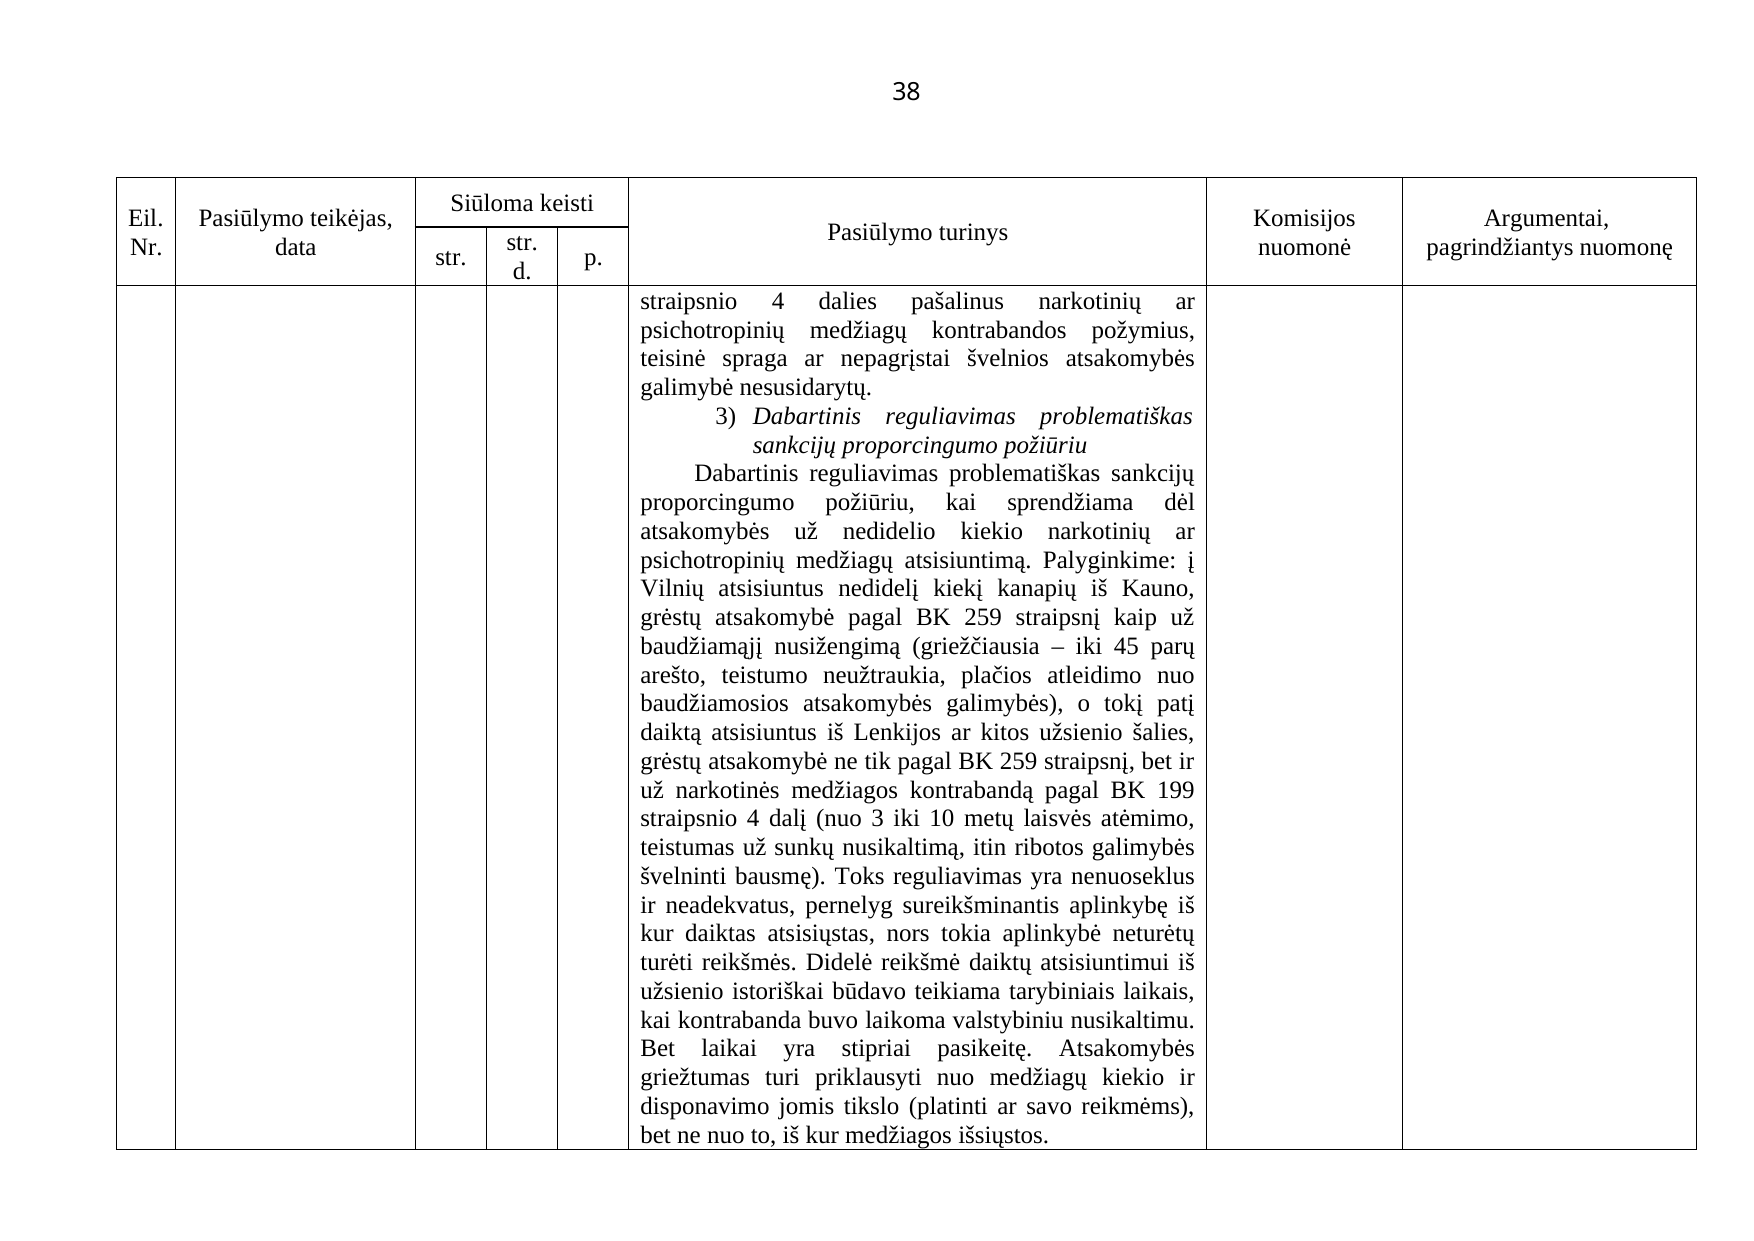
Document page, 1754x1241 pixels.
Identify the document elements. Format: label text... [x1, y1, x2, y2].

table_header Argumentai, pagrindžiantys nuomonę [1403, 178, 1696, 285]
table_cell [117, 286, 175, 1148]
table_cell [1403, 286, 1696, 1148]
table_cell [558, 286, 628, 1148]
table_cell [176, 286, 415, 1148]
table_cell [487, 286, 557, 1148]
table_cell p. [558, 228, 628, 285]
table_header Siūloma keisti [416, 178, 628, 226]
table_header Pasiūlymo teikėjas, data [176, 178, 415, 285]
table_cell [416, 286, 486, 1148]
table_header Eil. Nr. [117, 178, 175, 285]
table_cell [1207, 286, 1402, 1148]
table_cell str. d. [487, 228, 557, 285]
table_cell str. [416, 228, 486, 285]
table_header Pasiūlymo turinys [629, 178, 1206, 285]
table_header Komisijos nuomonė [1207, 178, 1402, 285]
table_cell Baudžiamojo kodekso (toliau – BK) 259 straipsnių pakeitimo įstatymo projektui Nr. XIV-96 (toliau – BK pakeitimo projektas) ir administracinių nusižengimų kodekso (toliau – ANK) 71 pakeitimo ir 483 (1) straipsnio papildymo įstatymo projektui Nr. XIV-95 (toliau – ANK pakeitimo ir papildymo projektas) iš esmės pritariame. Abiem projektais žengiami žingsniai įgyvendinant Seimo 2018 metų gruodžio 13 d. nutarimu patvirtintą Valstybinės narkotikų, tabako ir alkoholio kontrolės ir vartojimo prevencijos 2018–2028 metų programą (toliau – Programa). Narkotinių ir psichotropinių medžiagų disponavimo asmeniniams poreikiams be tikslo jų platinti reguliavimo švelninimas, socialinio, o ne baudžiamojo požiūrio akcentavimas yra plačiai moksliškai pripažintas kelias, kuris yra nurodomas ir šios programos 89-93 punktuose. Kita vertus, BK pakeitimo projektas nėra pakankamai išsamus, neatspindi Programos 92 punkte minimos problemos, susijusios su neproporcingai griežtu baudimu už nedidelio kiekio narkotinių ar psichotropinių medžiagų atsisiuntimą iš užsienio (kontrabandą). Lietuvos BK yra išskirtinis tuo, kad jame disponavimas narkotinėmis ir psichotropinėmis medžiagomis yra reguliuojamas ne viename specialiame skyriuje (BK XXXVII skyriuje, kurį sutrumpintai pavadintume „nusikaltimai, susiję su narkotinėmis medžiagomis“), bet ir skyriuje, skirtame nusikaltimams ekonomikai ir verslo tvarkai (BK XXXII skyrius). Toks reguliavimas prieštarauja BK struktūrai, yra perteklinis ir būtent BK XXXII skyriuje numatyta atsakomybė už disponavimą narkotinėmis ar psichotropinėmis medžiagomis (jų kontrabandą, BK 199 straipsnio 4 dalis) yra pati problematiškiausia atsakomybės proporcingumo požiūriu. Tačiau BK pakeitimo projektu nesiūloma keisti BK 199 straipsnio 4 dalies. Tokiam požiūriui nepritariame ir siūlome projektą papildyti nuostata, keičiančia BK 199 straipsnio 4 dalį. Pakeitimo esmė – iš skyriaus „Nusikaltimai ekonomikai ir verslo tvarkai“ pašalinti nuostatas, numatančias atsakomybę už neteisėtą disponavimą narkotinėmis ar psichotropinėmis medžiagomis, jas sukoncentruojant skyriuje, specialiai skirtame atsakomybei už neteisėtą disponavimą tokiomis medžiagomis (XXXVII skyrių). Argumentai: Dabartinis reguliavimas prieštarauja BK struktūrai ir kodekso logikai BK nusikalstamos veikos yra suskirstytos į skyrius pagal tai, kokią vertybę jos pažeidžia. Vertybė dažniausiai įvardijama skyriaus pavadinime. Narkotinių ir psichotropinių medžiagų kontrabanda, akivaizdu, nėra susijusi su ekonomika ir verslo tvarka, tai visuomenės sveikatos ir visuomenės saugumo problema. Tad atsakomybė už tokią veiką neturėtų būti numatyta skyriuje, kuris numato atsakomybę už nusikaltimus ekonomikai ir verslo tvarkai, kuriame yra numatytas kontrabandos nusikaltimas (BK 199 straipsnis). Dabartinis narkotinių ir psichotropinių medžiagų kontrabandos reguliavimas netinkamame skyriuje yra ydingos „tradicijos“ pasekmė. Toks reguliavimo modelis perimtas iš senojo baudžiamojo kodekso (galiojusio iki 2003 m. gegužės 1 d.), kuriame lygiai taip pat atsakomybė už narkotinių medžiagų kontrabandą buvo numatyta skirsnyje „nusikaltimai ūkininkavimo tvarkai“, nors disponavimas narkotinėmis ir psichotropinėmis medžiagomis su ūkininkavimo tvarka iš esmės neturi nieko bendro. Tinkamas reguliavimo pavyzdys galėtų būti Vokietijos baudžiamoji teisė. Vokietijoje atsakomybė už visas baudžiamąsias veikas, susijusias su neteisėtu disponavimu narkotinėmis ir psichotropinėmis medžiagomis, yra numatytos viename, specialiai disponavimo narkotinėmis ir psichotropinėmis medžiagomis reguliavimui skirtame įstatyme (Lietuvoje atitikmuo būtų BK XXXVII skyrius). Jame numatyta atsakomybė už neteisėtą disponavimą narkotinėmis ir psichotropinėmis medžiagomis (29-30b straipsniai) apima ir jų kontrabandą (lygiai kaip Lietuvos BK 259-261 straipsniai). Vokietijos įstatyme, numatančiame atsakomybę už kontrabandą (370 ir 372 straipsniai), narkotinės ir psichotropinės medžiagos neminimos (kaip ir turėtų būti Lietuvos BK 199 straipsnyje). Pabrėžtina ir tai, kad vokiškasis reguliavimo modelis visiškai atitinka tarptautinių įpareigojimų dėl narkotinių ar psichotropinių medžiagų apyvartos kontrolės reikalavimus. Dabartinis reguliavimas yra perteklinis Narkotinių ar psichotropinių medžiagų kontrabanda praktikoje visuomet kvalifikuojama kaip idealioji sutaptis tarp BK 199 straipsnio 4 dalies ir atitinkamai BK 259 arba 260 straipsnių. Praktiniu požiūriu tai yra perteklinis kvalifikavimas. BK 259 ir 260 straipsniai yra savaime pakankami apibrėžti minėtų medžiagų kontrabandą (kuri yra tas pats disponavimas (gabenimas, siuntimas, įgijimas)) ir numato pakankamai griežtas bausmes (BK 260 straipsnio 2 ir 3 dalys numato netgi daug griežtesnes sankcijas, nei BK 199 straipsnio 4 dalis), kurios leistų tinkamai įvertinti nusikalstamą veiką net jei tai būtų tarptautinės organizuotos grupės daroma stambaus masto narkotinių medžiagų kontrabanda. Tad iš BK 199 straipsnio 4 dalies pašalinus narkotinių ar psichotropinių medžiagų kontrabandos požymius, teisinė spraga ar nepagrįstai švelnios atsakomybės galimybė nesusidarytų. Dabartinis reguliavimas problematiškas sankcijų proporcingumo požiūriu Dabartinis reguliavimas problematiškas sankcijų proporcingumo požiūriu, kai sprendžiama dėl atsakomybės už nedidelio kiekio narkotinių ar psichotropinių medžiagų atsisiuntimą. Palyginkime: į Vilnių atsisiuntus nedidelį kiekį kanapių iš Kauno, grėstų atsakomybė pagal BK 259 straipsnį kaip už baudžiamąjį nusižengimą (griežčiausia – iki 45 parų arešto, teistumo neužtraukia, plačios atleidimo nuo baudžiamosios atsakomybės galimybės), o tokį patį daiktą atsisiuntus iš Lenkijos ar kitos užsienio šalies, grėstų atsakomybė ne tik pagal BK 259 straipsnį, bet ir už narkotinės medžiagos kontrabandą pagal BK 199 straipsnio 4 dalį (nuo 3 iki 10 metų laisvės atėmimo, teistumas už sunkų nusikaltimą, itin ribotos galimybės švelninti bausmę). Toks reguliavimas yra nenuoseklus ir neadekvatus, pernelyg sureikšminantis aplinkybę iš kur daiktas atsisiųstas, nors tokia aplinkybė neturėtų turėti reikšmės. Didelė reikšmė daiktų atsisiuntimui iš užsienio istoriškai būdavo teikiama tarybiniais laikais, kai kontrabanda buvo laikoma valstybiniu nusikaltimu. Bet laikai yra stipriai pasikeitę. Atsakomybės griežtumas turi priklausyti nuo medžiagų kiekio ir disponavimo jomis tikslo (platinti ar savo reikmėms), bet ne nuo to, iš kur medžiagos išsiųstos. Manytina, būtų logiška atsakomybę už narkotinių ar psichotropinių medžiagų neteisėtą siuntimąsi suvienodinti, ją taikyti nepriklausomai nuo to, iš kur medžiagos siunčiamos (pagal BK 259-260 straipsnius). Jeigu medžiagų kiekis nedidelis ir jos skirtos asmeniniam vartojimui, pakaktų atsakomybės pagal ANK 71 straipsnį, kaip jį siūloma apibrėžti ANK pakeitimo ir papildymo projekte. Kartu norime atkreipti dėmesį, kad Seimo narys M. Majauskas yra pateikęs BK 199 straipsnio pakeitimo įstatymo projektą Nr. XIIIP-3166, taip pat Vyriausybė yra parengusi BK pakeitimo įstatymo projektą XIIIP-4856, kuriuo taip pat siūloma keisti BK 199 straipsnį, tačiau abu šie projektai minėtų problemų neišsprendžia. Jas galima išspręsti tik iš šio straipsnio pašalinus narkotinių ar psichotropinių medžiagų kontrabandos požymius. [629, 286, 1206, 1148]
